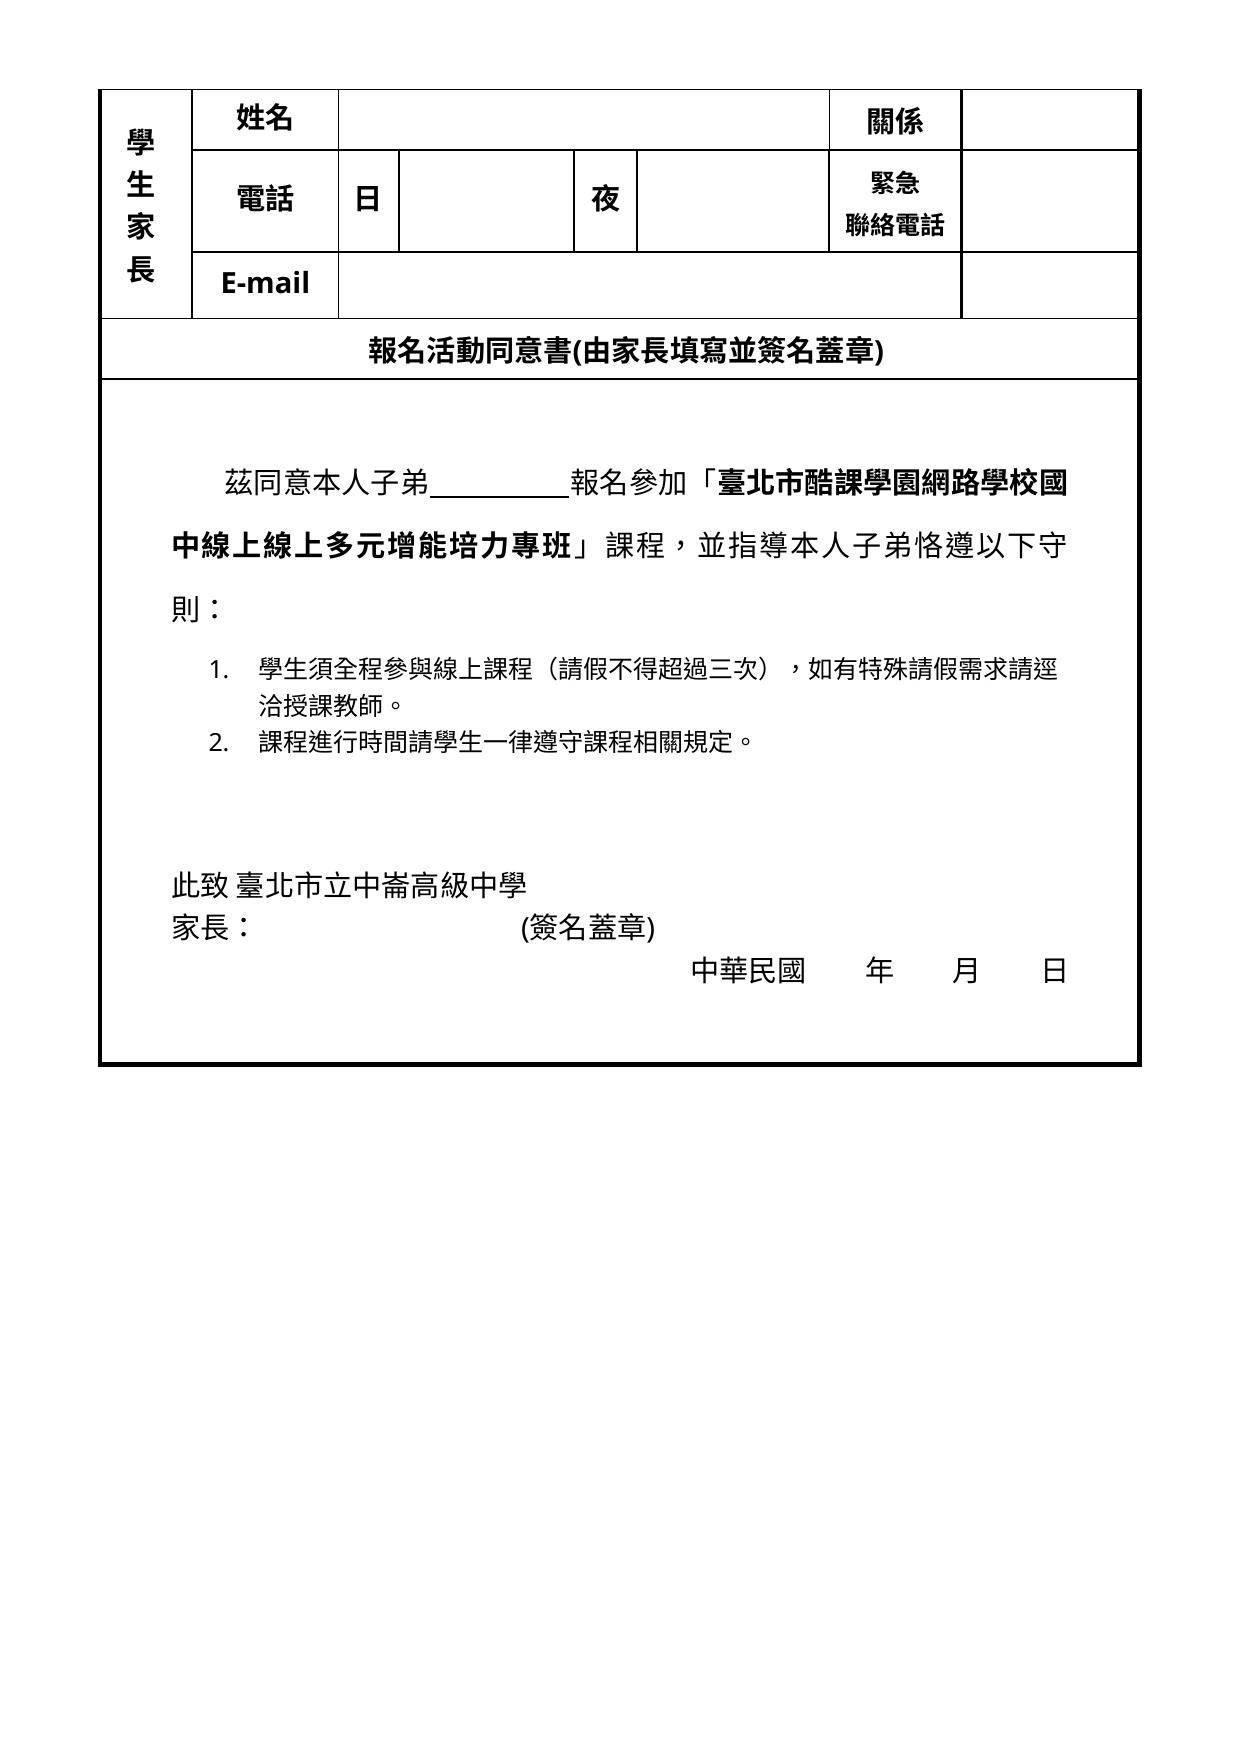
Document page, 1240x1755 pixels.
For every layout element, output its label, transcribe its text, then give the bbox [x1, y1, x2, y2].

table_cell 電話 [193, 151, 338, 251]
table_cell [339, 90, 829, 149]
table_cell [963, 253, 1137, 317]
table_cell [963, 151, 1137, 251]
table_cell [339, 253, 960, 317]
table_cell [400, 151, 573, 251]
table_cell 關係 [830, 90, 960, 149]
table_cell [963, 90, 1137, 149]
table_cell 日 [339, 151, 398, 251]
table_cell 茲同意本人子弟 報名參加「臺北市酷課學園網路學校國中線上線上多元增能培力專班」課程，並指導本人子弟恪遵以下守則： 學生須全程參與線上課程（請假不得超過三次），如有特殊請假需求請逕洽授課教師。 課程進行時間請學生一律遵守課程相關規定。 此致 臺北市立中崙高級中學 家長： (簽名蓋章) 中華民國 年 月 日 [102, 380, 1137, 1062]
table_cell [638, 151, 828, 251]
table_cell 緊急 聯絡電話 [830, 151, 960, 251]
table_cell 報名活動同意書(由家長填寫並簽名蓋章) [102, 319, 1137, 378]
table_cell 姓名 [193, 90, 338, 149]
table_cell 學生 家長 [102, 90, 191, 317]
table_cell 夜 [575, 151, 636, 251]
table_cell E-mail [193, 253, 338, 317]
